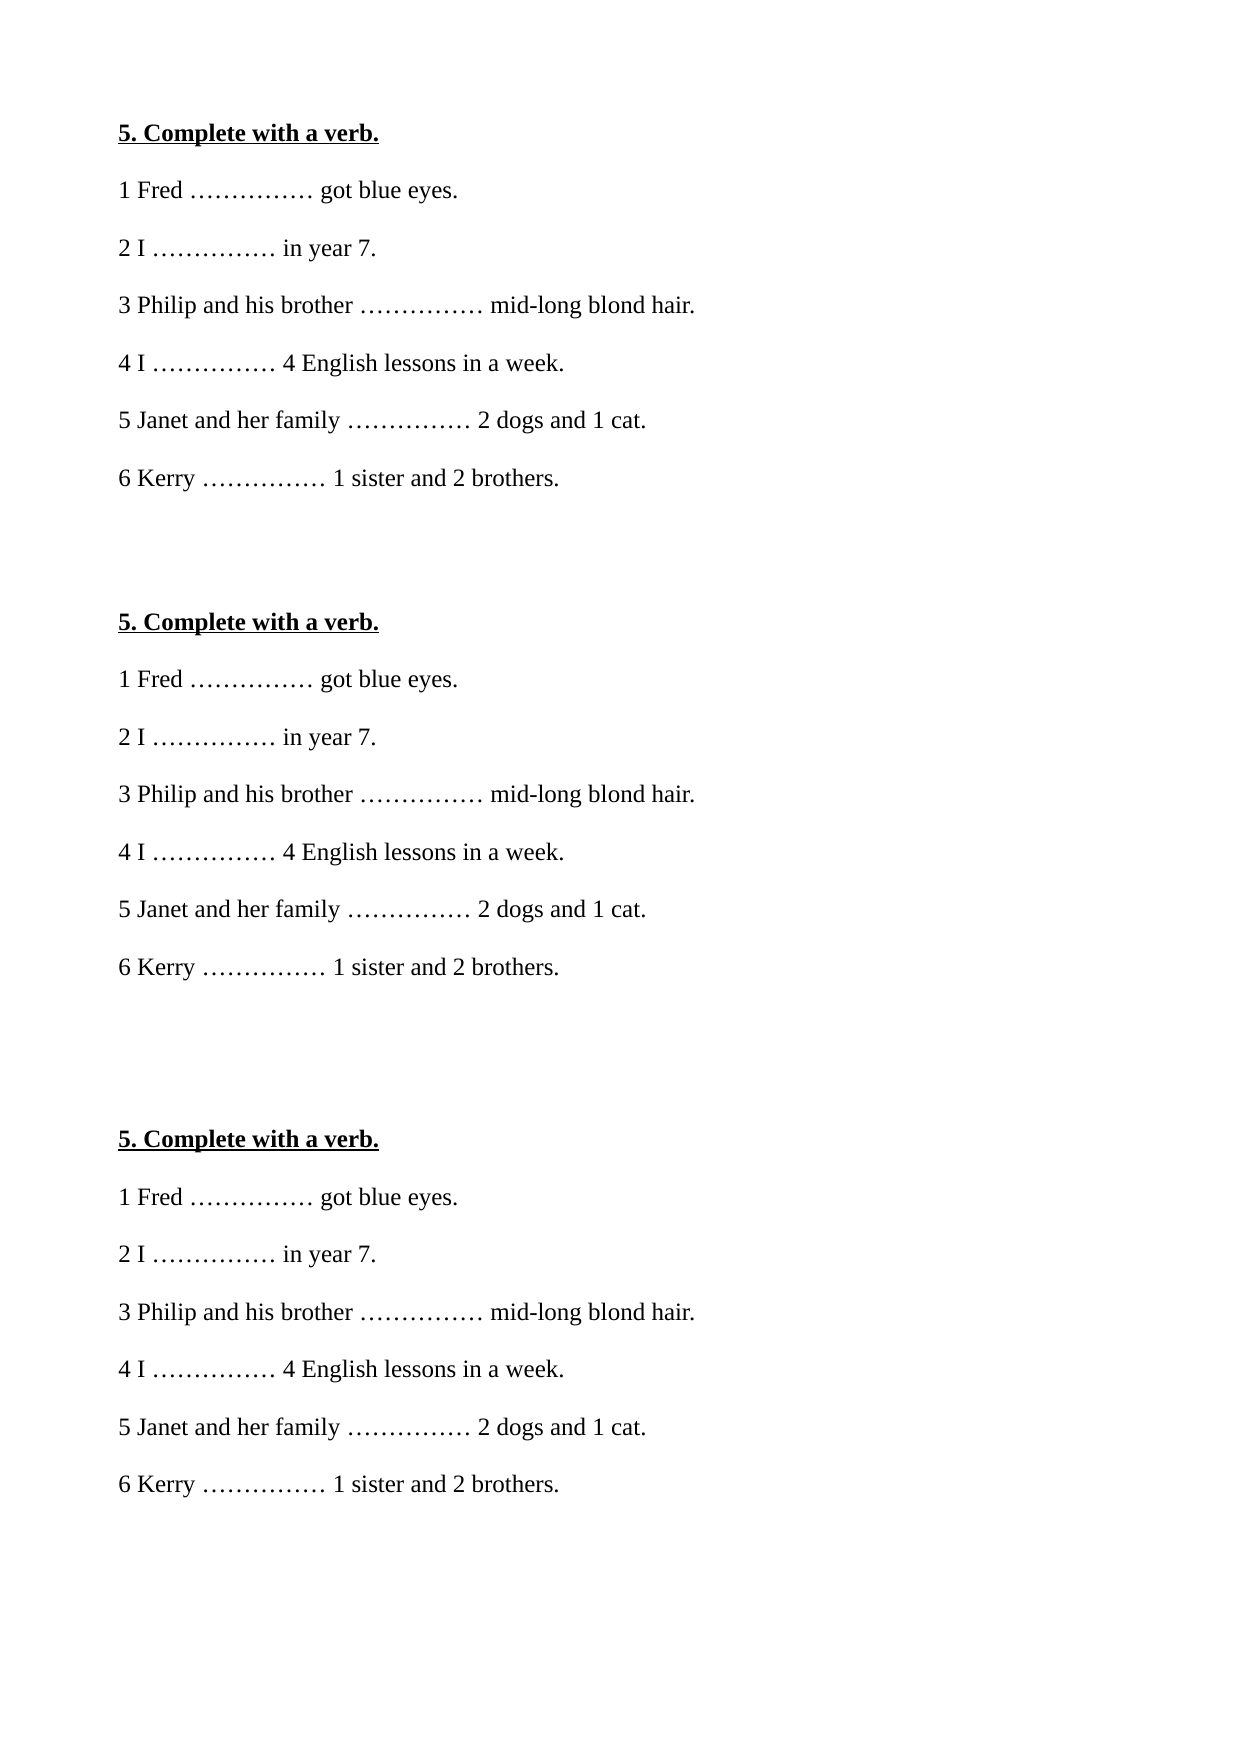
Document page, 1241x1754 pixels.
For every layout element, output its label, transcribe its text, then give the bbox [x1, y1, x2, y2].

text 1 Fred …………… got blue eyes. [118, 1182, 1122, 1211]
text 5. Complete with a verb. [118, 118, 1122, 147]
text 5 Janet and her family …………… 2 dogs and 1 cat. [118, 406, 1122, 434]
text 5. Complete with a verb. [118, 607, 1122, 636]
text 5 Janet and her family …………… 2 dogs and 1 cat. [118, 1412, 1122, 1441]
text 1 Fred …………… got blue eyes. [118, 664, 1122, 693]
text 6 Kerry …………… 1 sister and 2 brothers. [118, 463, 1122, 492]
text 3 Philip and his brother …………… mid-long blond hair. [118, 779, 1122, 808]
text 2 I …………… in year 7. [118, 233, 1122, 262]
text 3 Philip and his brother …………… mid-long blond hair. [118, 1297, 1122, 1326]
text 1 Fred …………… got blue eyes. [118, 176, 1122, 204]
text 4 I …………… 4 English lessons in a week. [118, 1354, 1122, 1383]
text 4 I …………… 4 English lessons in a week. [118, 837, 1122, 866]
text 6 Kerry …………… 1 sister and 2 brothers. [118, 1469, 1122, 1498]
text 5. Complete with a verb. [118, 1124, 1122, 1153]
text 6 Kerry …………… 1 sister and 2 brothers. [118, 952, 1122, 981]
text 2 I …………… in year 7. [118, 722, 1122, 751]
text 3 Philip and his brother …………… mid-long blond hair. [118, 291, 1122, 319]
text 4 I …………… 4 English lessons in a week. [118, 348, 1122, 377]
text 2 I …………… in year 7. [118, 1239, 1122, 1268]
text 5 Janet and her family …………… 2 dogs and 1 cat. [118, 894, 1122, 923]
